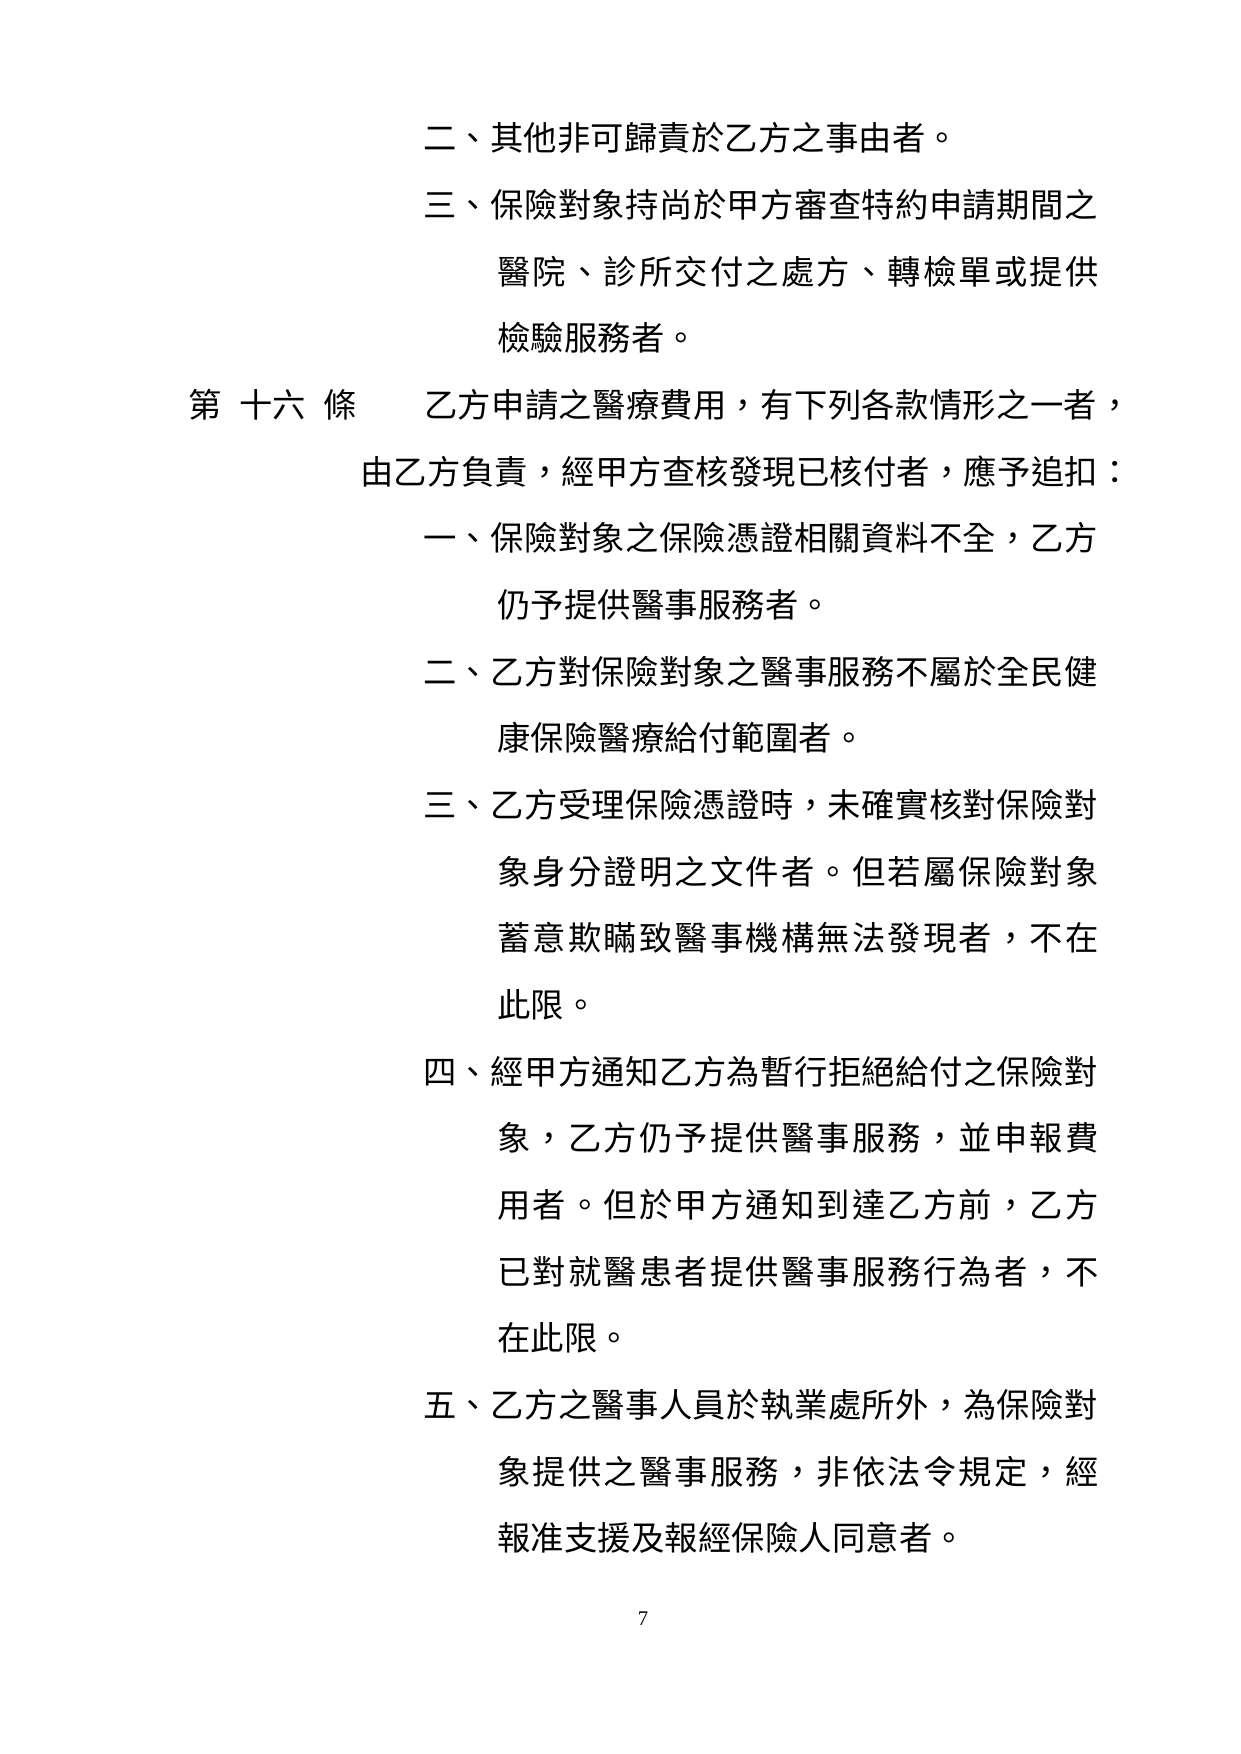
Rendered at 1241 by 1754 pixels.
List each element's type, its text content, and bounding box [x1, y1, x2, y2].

text 四、經甲方通知乙方為暫行拒絕給付之保險對象，乙方仍予提供醫事服務，並申報費用者。但於甲方通知到達乙方前，乙方已對就醫患者提供醫事服務行為者，不在此限。 [423, 1031, 1098, 1364]
text 二、乙方對保險對象之醫事服務不屬於全民健康保險醫療給付範圍者。 [423, 631, 1098, 764]
text 三、保險對象持尚於甲方審查特約申請期間之醫院、診所交付之處方、轉檢單或提供檢驗服務者。 [423, 164, 1098, 364]
text 第 十六 條 乙方申請之醫療費用，有下列各款情形之一者，由乙方負責，經甲方查核發現已核付者，應予追扣： [188, 364, 1098, 497]
text 一、保險對象之保險憑證相關資料不全，乙方仍予提供醫事服務者。 [423, 497, 1098, 631]
text 五、乙方之醫事人員於執業處所外，為保險對象提供之醫事服務，非依法令規定，經報准支援及報經保險人同意者。 [423, 1364, 1098, 1564]
text 二、其他非可歸責於乙方之事由者。 [423, 97, 1098, 164]
text 三、乙方受理保險憑證時，未確實核對保險對象身分證明之文件者。但若屬保險對象蓄意欺瞞致醫事機構無法發現者，不在此限。 [423, 764, 1098, 1031]
